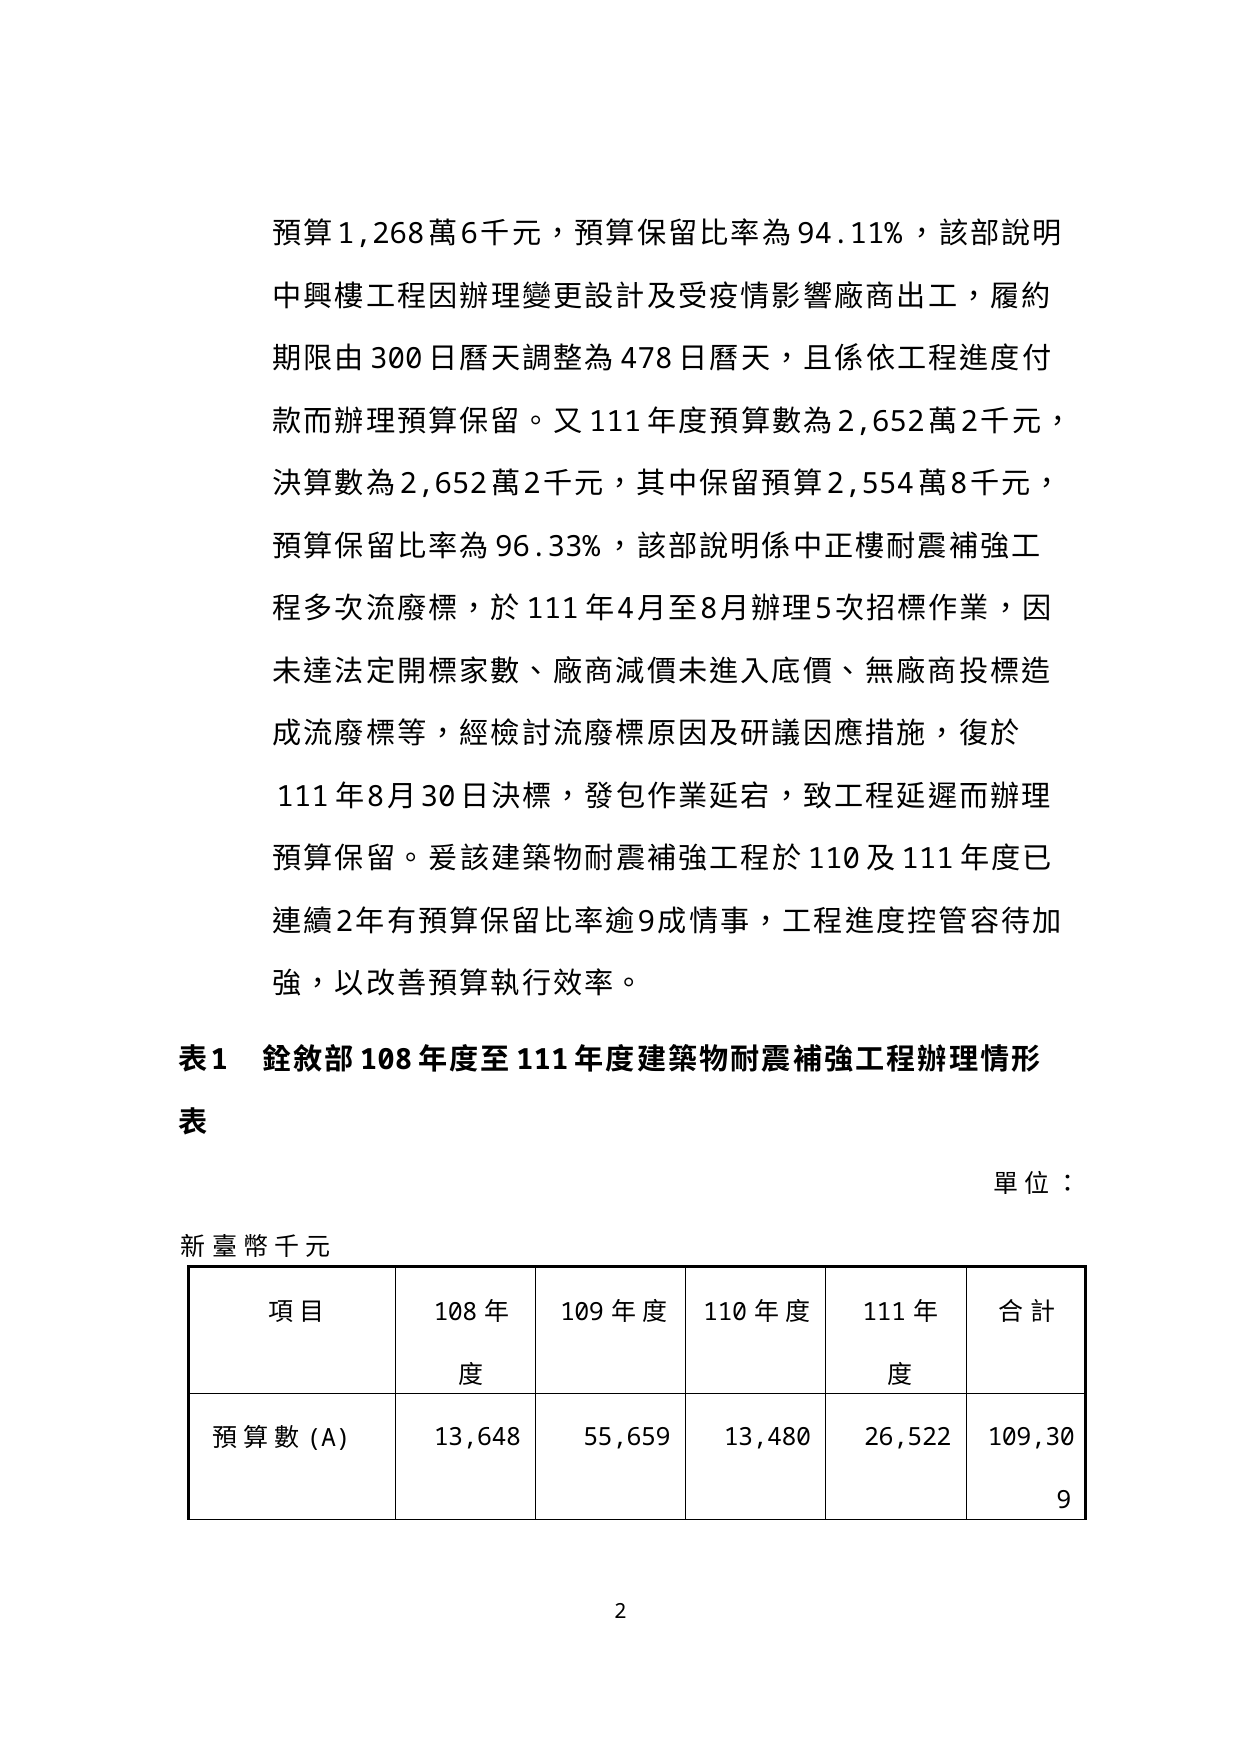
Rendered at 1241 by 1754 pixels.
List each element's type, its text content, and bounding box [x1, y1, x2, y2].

table_header 109年度 [536, 1268, 685, 1393]
table_cell 26,522 [826, 1394, 966, 1519]
table_cell 13,480 [686, 1394, 825, 1519]
table_cell 109,309 [967, 1394, 1084, 1519]
text 參據前揭耐震補強工程各年度預算執行情形(詳表1)， 110年度預、決算數均為1,348萬元，惟其中保留預算1,268萬6千元，預算保留比率為94.11%，該部說明中興樓工程因辦理變更設計及受疫情影響廠商出工，履約期限由300日曆天調整為478日曆天，且係依工程進度付款而辦理預算保留。又111年度預算數為2,652萬2千元，決算數為2,652萬2千元，其中保留預算2,554萬8千元，預算保留比率為96.33%，該部說明係中正樓耐震補強工程多次流廢標，於111年4月至8月辦理5次招標作業，因未達法定開標家數、廠商減價未進入底價、無廠商投標造成流廢標等，經檢討流廢標原因及研議因應措施，復於111年8月30日決標，發包作業延宕，致工程延遲而辦理預算保留。爰該建築物耐震補強工程於110及111年度已連續2年有預算保留比率逾9成情事，工程進度控管容待加強，以改善預算執行效率。 [266, 189, 1063, 1002]
table_header 項目 [190, 1268, 395, 1393]
table_cell 55,659 [536, 1394, 685, 1519]
table_cell 13,648 [396, 1394, 535, 1519]
table_header 108年度 [396, 1268, 535, 1393]
table_cell 預算數(A) [190, 1394, 395, 1519]
table_header 110年度 [686, 1268, 825, 1393]
text 表1 銓敘部108年度至111年度建築物耐震補強工程辦理情形表 [177, 1015, 1063, 1140]
text 單位：新臺幣千元 [177, 1140, 1063, 1265]
table_header 合計 [967, 1268, 1084, 1393]
table_header 111年度 [826, 1268, 966, 1393]
